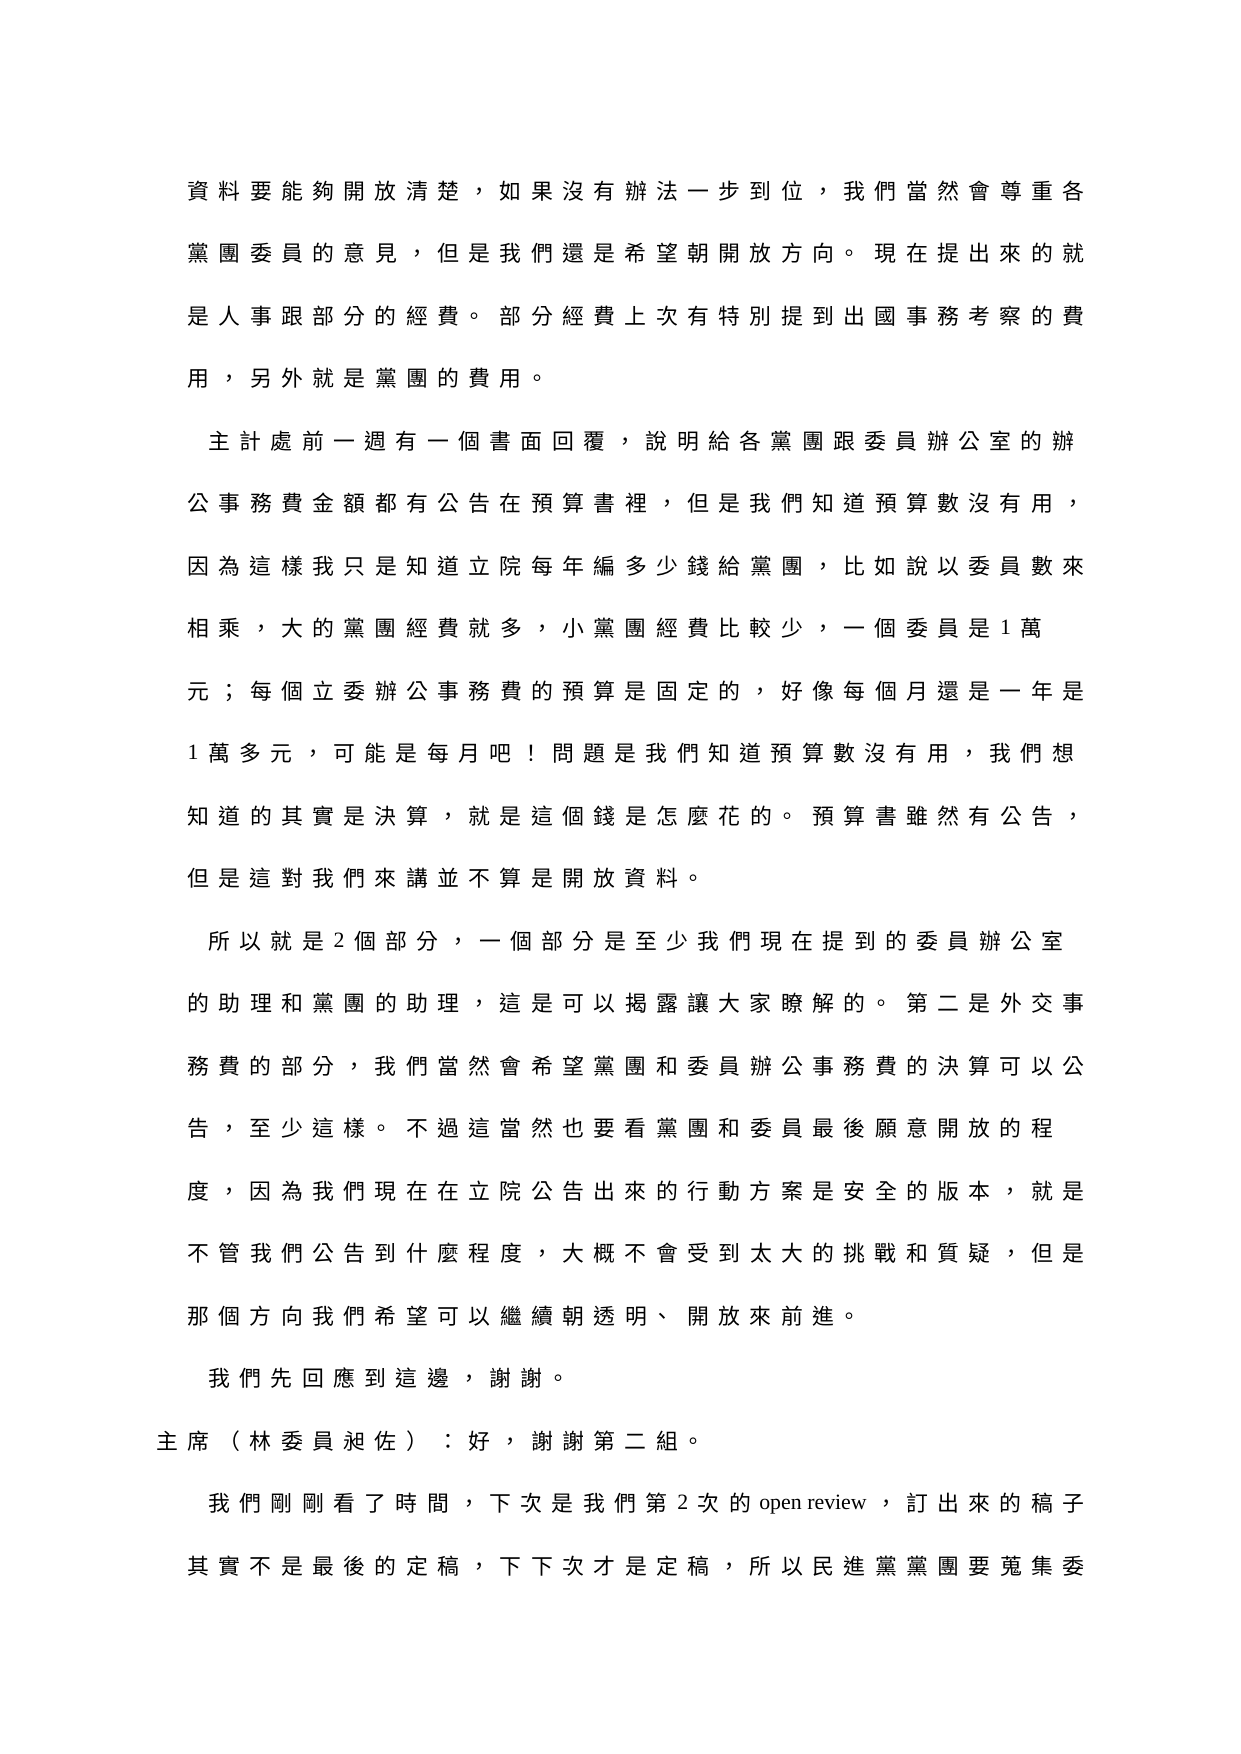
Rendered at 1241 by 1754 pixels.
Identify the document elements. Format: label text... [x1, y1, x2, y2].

text 所以就是2個部分，一個部分是至少我們現在提到的委員辦公室的助理和黨團的助理，這是可以揭露讓大家瞭解的。第二是外交事務費的部分，我們當然會希望黨團和委員辦公事務費的決算可以公告，至少這樣。不過這當然也要看黨團和委員最後願意開放的程度，因為我們現在在立院公告出來的行動方案是安全的版本，就是不管我們公告到什麼程度，大概不會受到太大的挑戰和質疑，但是那個方向我們希望可以繼續朝透明、開放來前進。 [173, 908, 1089, 1346]
text 主席（林委員昶佐）：好，謝謝第二組。 [151, 1408, 1089, 1471]
text 我們先回應到這邊，謝謝。 [173, 1346, 1089, 1408]
text 主計處前一週有一個書面回覆，說明給各黨團跟委員辦公室的辦公事務費金額都有公告在預算書裡，但是我們知道預算數沒有用，因為這樣我只是知道立院每年編多少錢給黨團，比如說以委員數來相乘，大的黨團經費就多，小黨團經費比較少，一個委員是1萬元；每個立委辦公事務費的預算是固定的，好像每個月還是一年是1萬多元，可能是每月吧！問題是我們知道預算數沒有用，我們想知道的其實是決算，就是這個錢是怎麼花的。預算書雖然有公告，但是這對我們來講並不算是開放資料。 [173, 408, 1089, 908]
text 資料要能夠開放清楚，如果沒有辦法一步到位，我們當然會尊重各黨團委員的意見，但是我們還是希望朝開放方向。現在提出來的就是人事跟部分的經費。部分經費上次有特別提到出國事務考察的費用，另外就是黨團的費用。 [151, 158, 1089, 408]
text 我們剛剛看了時間，下次是我們第2次的open review，訂出來的稿子其實不是最後的定稿，下下次才是定稿，所以民進黨黨團要蒐集委 [173, 1471, 1089, 1596]
